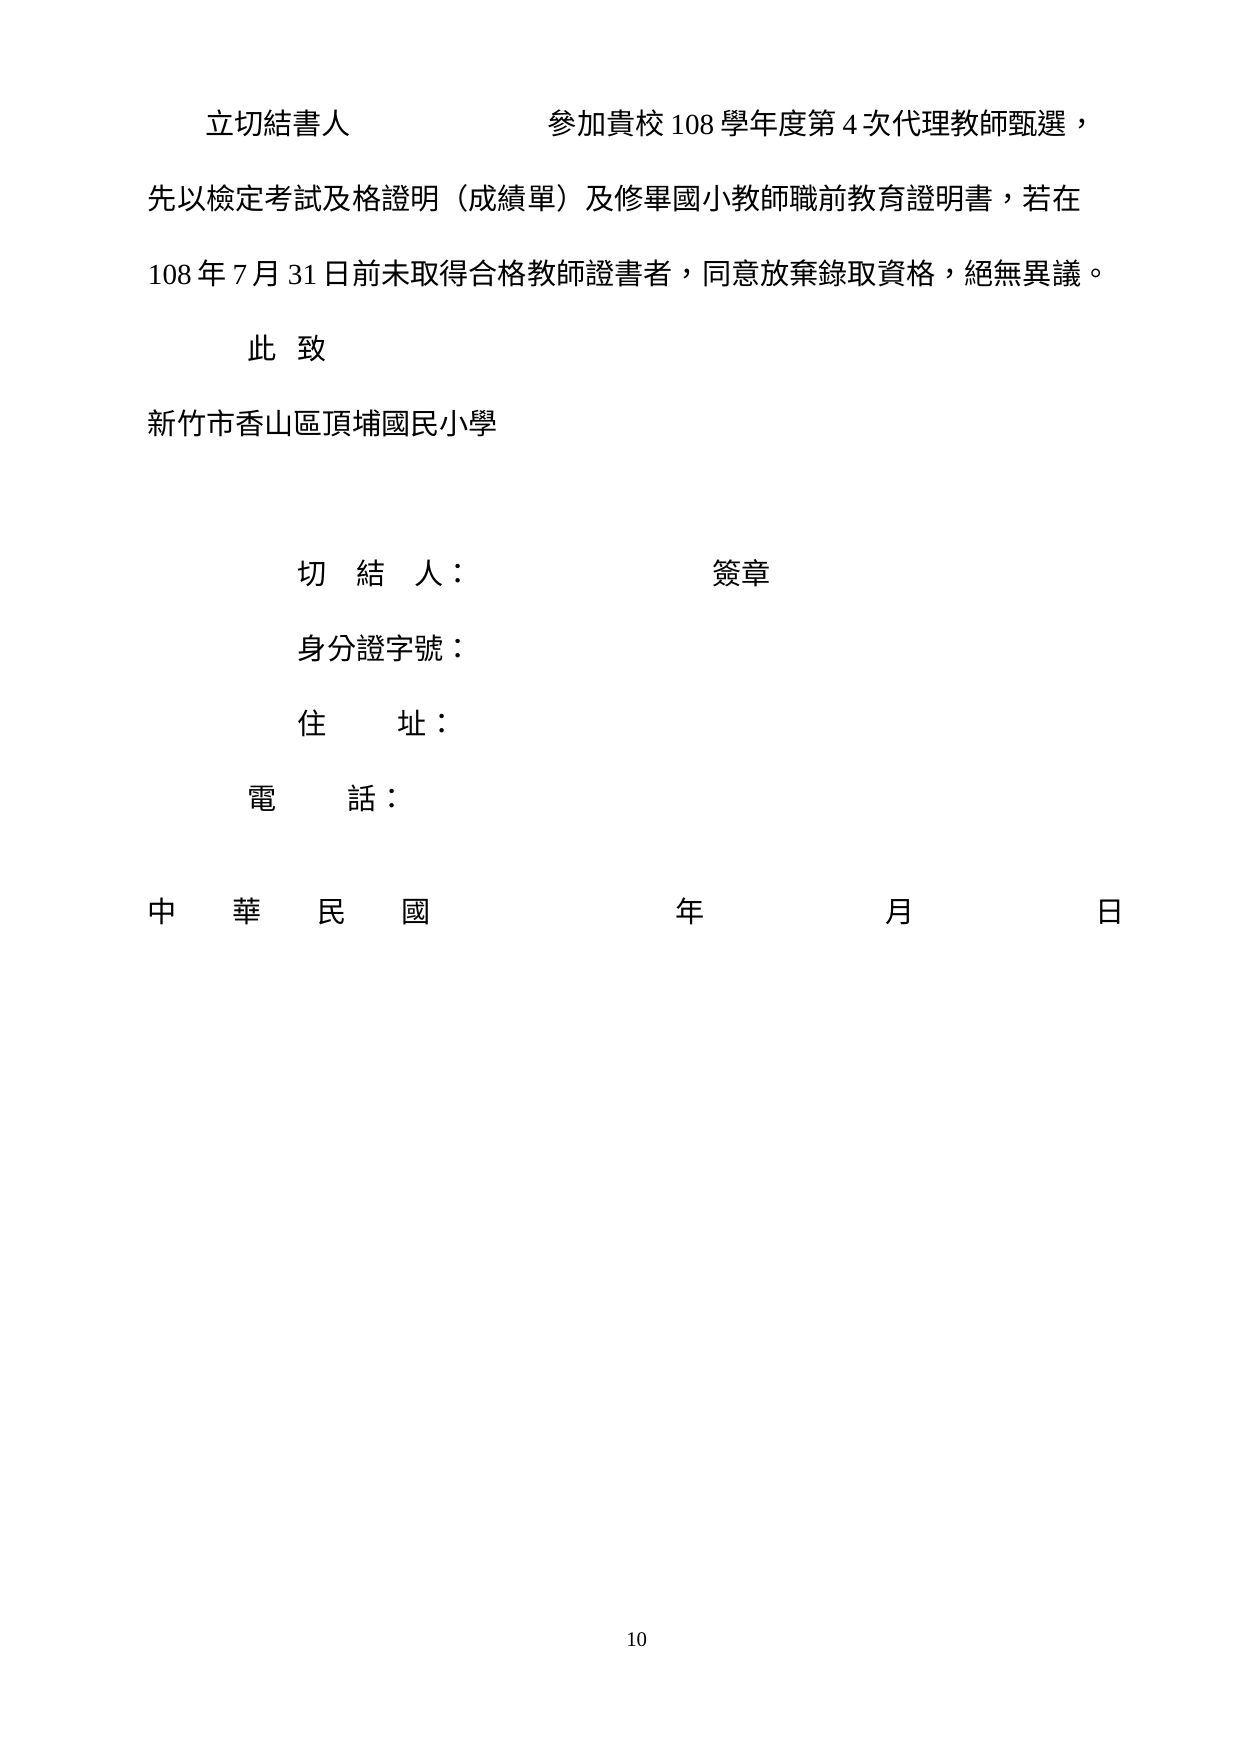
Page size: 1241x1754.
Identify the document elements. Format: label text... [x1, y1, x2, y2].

text 新竹市香山區頂埔國民小學 [148, 384, 1125, 459]
text 身分證字號： [148, 609, 1125, 684]
text 電 話： [148, 759, 1125, 834]
text 此 致 [148, 309, 1125, 384]
text 立切結書人 參加貴校108學年度第4次代理教師甄選，先以檢定考試及格證明（成績單）及修畢國小教師職前教育證明書，若在108年7月31日前未取得合格教師證書者，同意放棄錄取資格，絕無異議。 [148, 84, 1125, 309]
text 住 址： [148, 684, 1125, 759]
text 切 結 人： 簽章 [148, 534, 1125, 609]
text 中華民國 年 月 日 [148, 872, 1125, 947]
